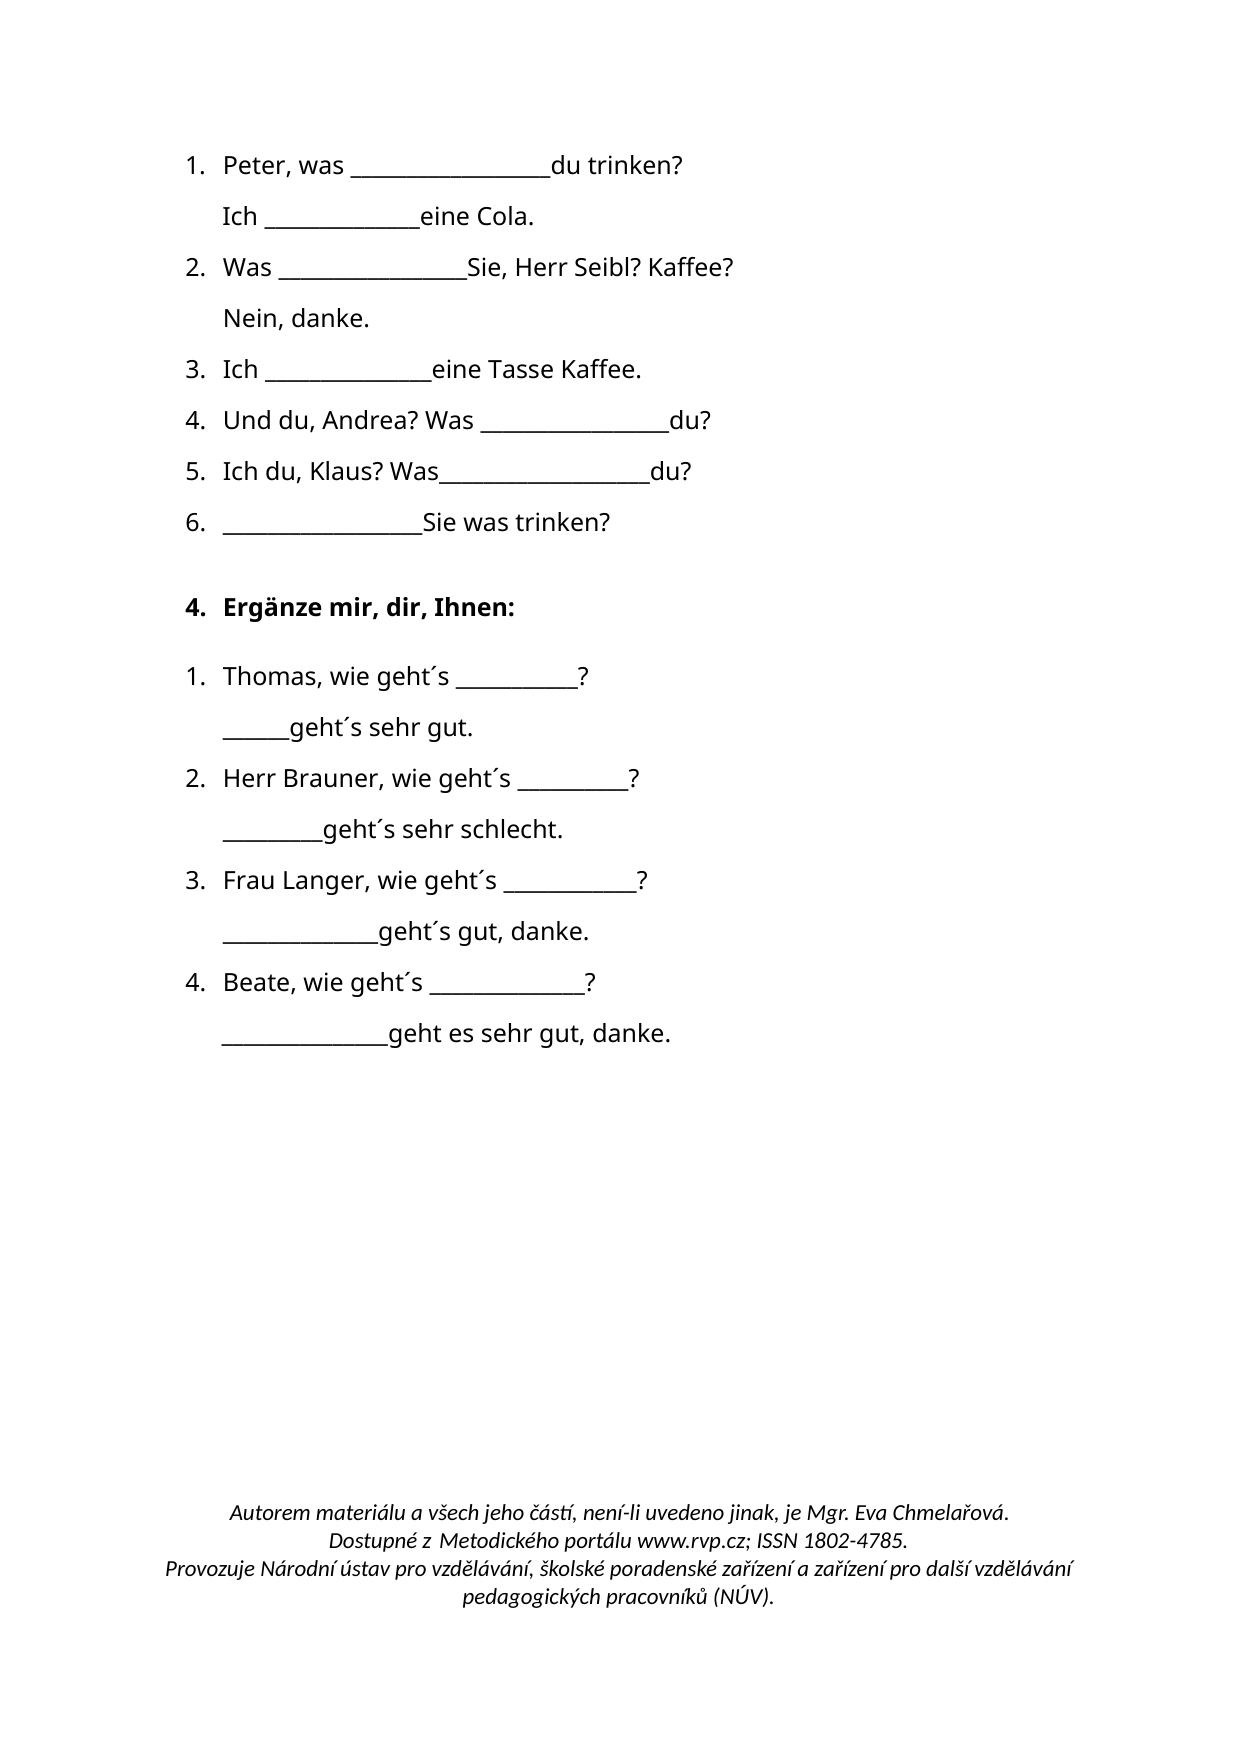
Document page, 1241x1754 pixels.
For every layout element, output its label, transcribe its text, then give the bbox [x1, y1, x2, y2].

text ______________geht´s gut, danke. [223, 913, 1092, 947]
list __________________Sie was trinken? [185, 505, 1092, 539]
list Ich du, Klaus? Was___________________du? [185, 454, 1092, 488]
text _______________geht es sehr gut, danke. [148, 1015, 1092, 1049]
list Frau Langer, wie geht´s ____________? [185, 862, 1092, 896]
list Und du, Andrea? Was _________________du? [185, 403, 1092, 437]
list Beate, wie geht´s ______________? [185, 964, 1092, 998]
list Ergänze mir, dir, Ihnen: [185, 590, 1092, 624]
text _________geht´s sehr schlecht. [223, 811, 1092, 845]
text Ich ______________eine Cola. [222, 199, 1092, 233]
list Peter, was __________________du trinken? [185, 148, 1092, 182]
list Herr Brauner, wie geht´s __________? [185, 760, 1092, 794]
list Was _________________Sie, Herr Seibl? Kaffee? [185, 250, 1092, 284]
list Ich _______________eine Tasse Kaffee. [185, 352, 1092, 386]
text ______geht´s sehr gut. [223, 709, 1092, 743]
text Nein, danke. [223, 301, 1092, 335]
list Thomas, wie geht´s ___________? [185, 658, 1092, 692]
